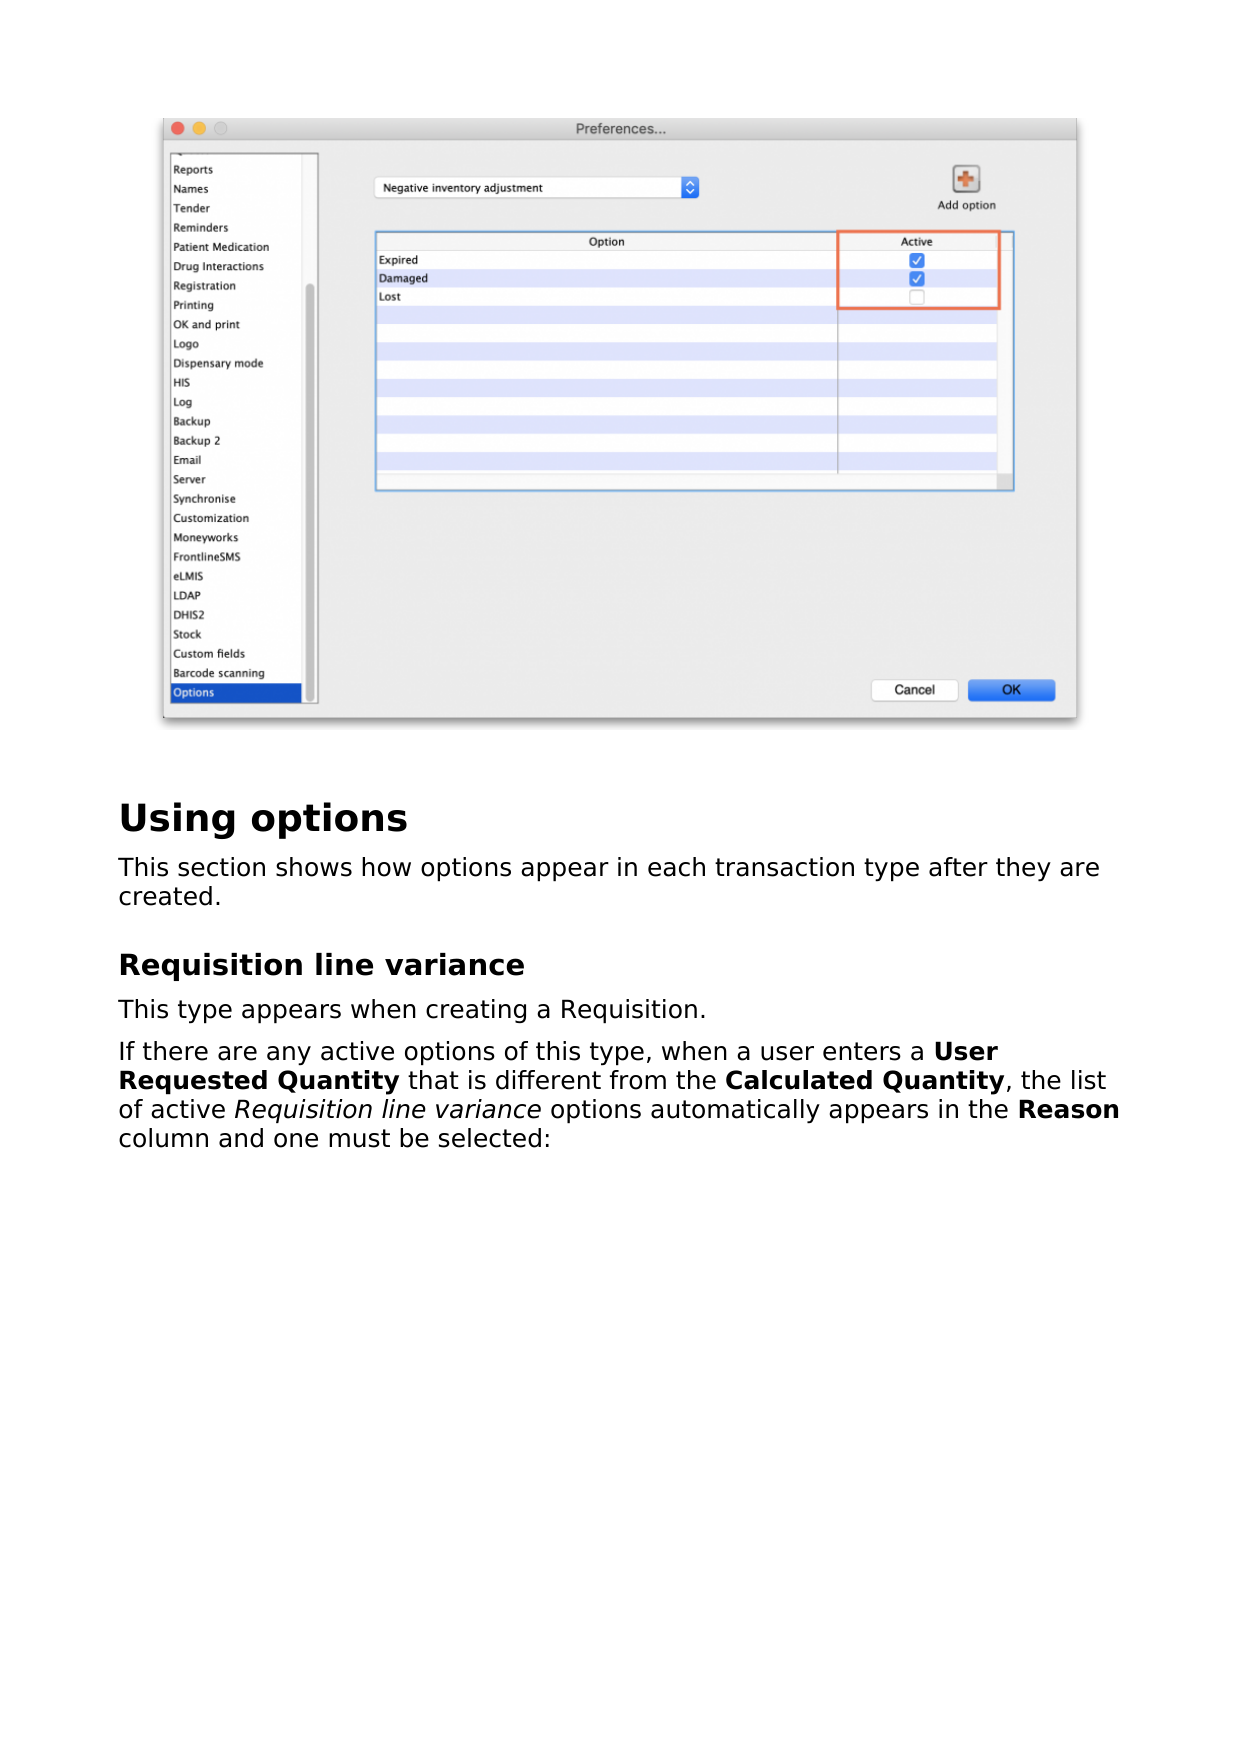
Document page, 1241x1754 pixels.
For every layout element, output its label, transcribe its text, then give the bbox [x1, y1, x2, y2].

subtitle Requisition line variance [118, 948, 1122, 982]
text This section shows how options appear in each transaction type after they are created. [118, 853, 1122, 911]
text This type appears when creating a Requisition. [118, 995, 1122, 1024]
picture [151, 118, 1089, 730]
subtitle Using options [118, 797, 1122, 840]
text If there are any active options of this type, when a user enters a User Requested Quantity that is different from the Calculated Quantity, the list of active Requisition line variance options automatically appears in the Reason column and one must be selected: [118, 1037, 1122, 1153]
